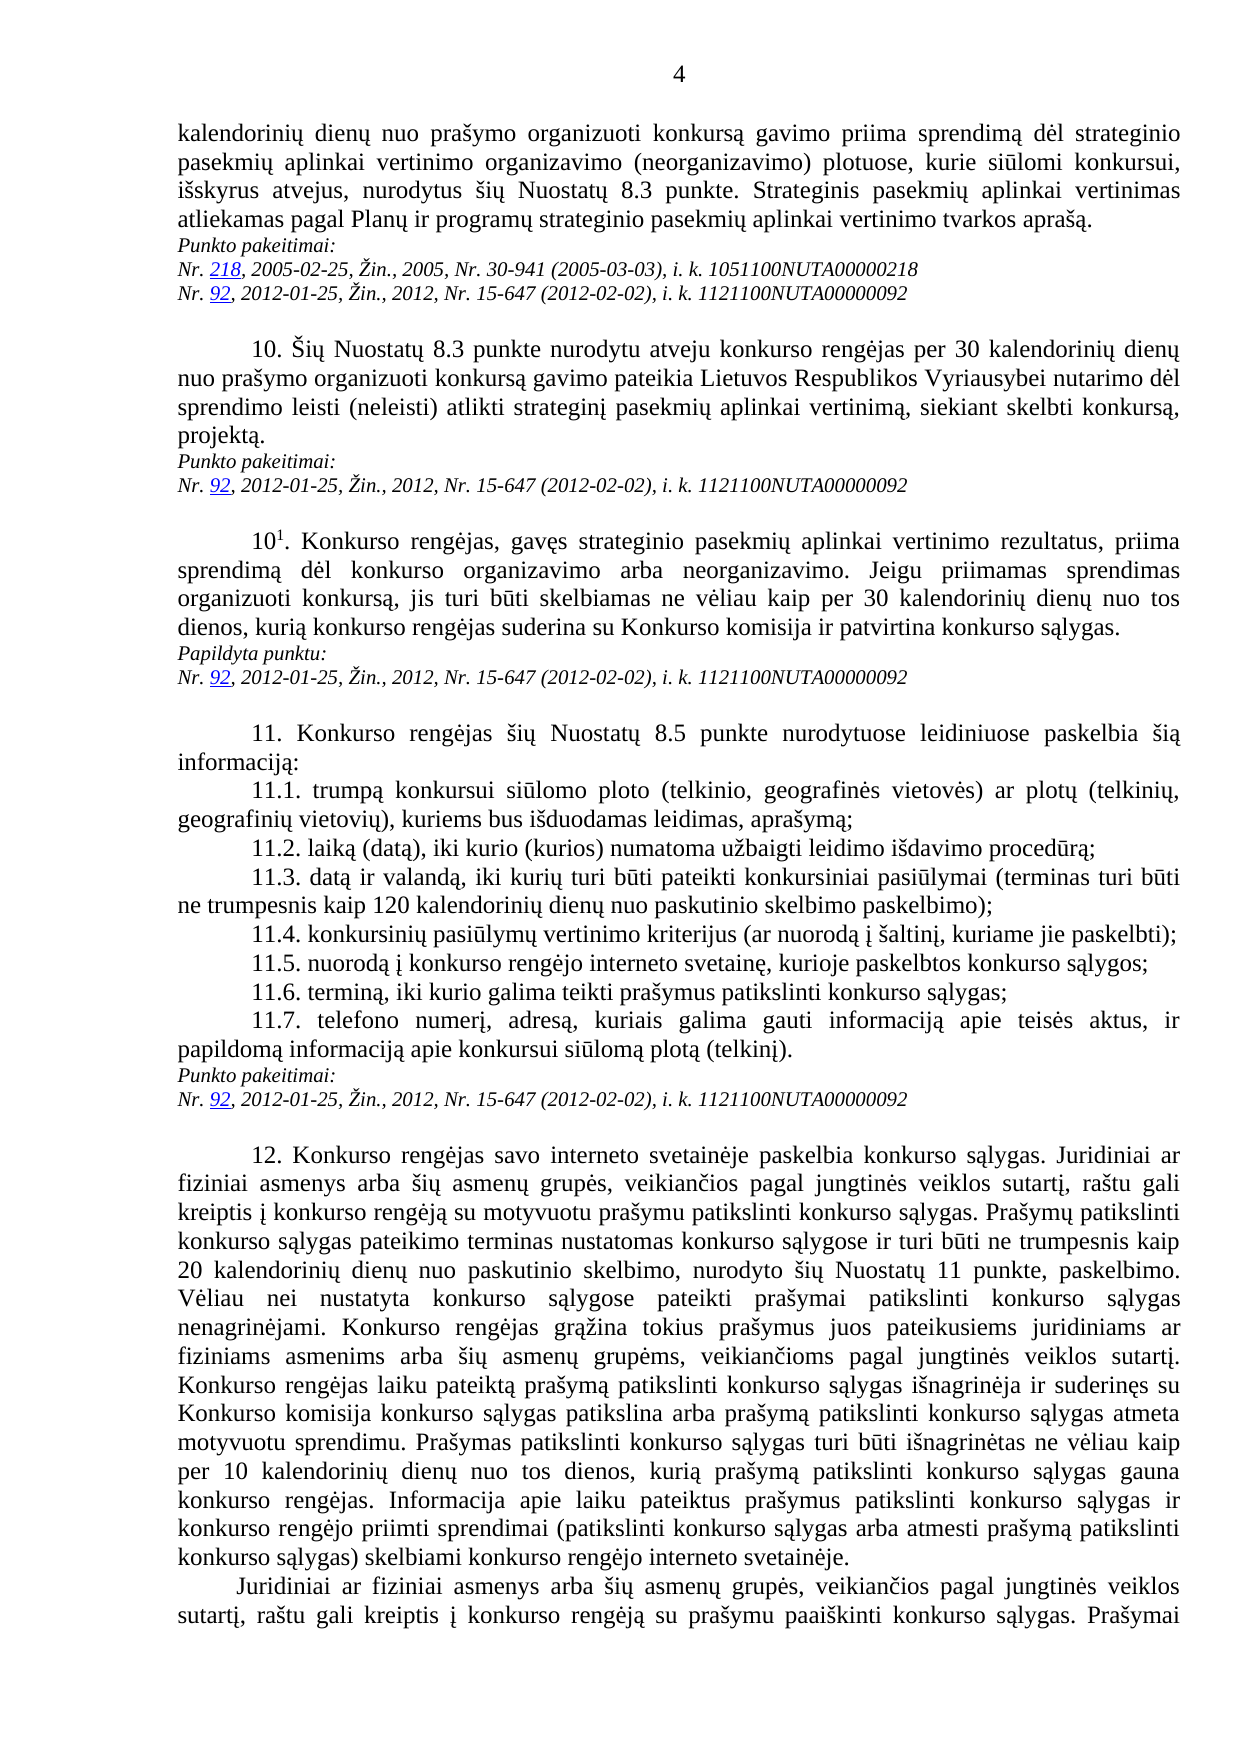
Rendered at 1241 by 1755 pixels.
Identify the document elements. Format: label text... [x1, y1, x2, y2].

text Punkto pakeitimai: [177, 233, 1181, 257]
text kalendorinių dienų nuo prašymo organizuoti konkursą gavimo priima sprendimą dėl strateginio pasekmių aplinkai vertinimo organizavimo (neorganizavimo) plotuose, kurie siūlomi konkursui, išskyrus atvejus, nurodytus šių Nuostatų 8.3 punkte. Strateginis pasekmių aplinkai vertinimas atliekamas pagal Planų ir programų strateginio pasekmių aplinkai vertinimo tvarkos aprašą. [177, 118, 1181, 233]
text 101. Konkurso rengėjas, gavęs strateginio pasekmių aplinkai vertinimo rezultatus, priima sprendimą dėl konkurso organizavimo arba neorganizavimo. Jeigu priimamas sprendimas organizuoti konkursą, jis turi būti skelbiamas ne vėliau kaip per 30 kalendorinių dienų nuo tos dienos, kurią konkurso rengėjas suderina su Konkurso komisija ir patvirtina konkurso sąlygas. [177, 526, 1181, 641]
text 10. Šių Nuostatų 8.3 punkte nurodytu atveju konkurso rengėjas per 30 kalendorinių dienų nuo prašymo organizuoti konkursą gavimo pateikia Lietuvos Respublikos Vyriausybei nutarimo dėl sprendimo leisti (neleisti) atlikti strateginį pasekmių aplinkai vertinimą, siekiant skelbti konkursą, projektą. [177, 334, 1181, 449]
text Nr. 218, 2005-02-25, Žin., 2005, Nr. 30-941 (2005-03-03), i. k. 1051100NUTA00000218 [177, 257, 1181, 281]
text Nr. 92, 2012-01-25, Žin., 2012, Nr. 15-647 (2012-02-02), i. k. 1121100NUTA00000092 [177, 665, 1181, 689]
text Papildyta punktu: [177, 641, 1181, 665]
text 11.1. trumpą konkursui siūlomo ploto (telkinio, geografinės vietovės) ar plotų (telkinių, geografinių vietovių), kuriems bus išduodamas leidimas, aprašymą; [177, 775, 1181, 833]
text 11.5. nuorodą į konkurso rengėjo interneto svetainę, kurioje paskelbtos konkurso sąlygos; [177, 948, 1181, 977]
text Punkto pakeitimai: [177, 449, 1181, 473]
text 11.3. datą ir valandą, iki kurių turi būti pateikti konkursiniai pasiūlymai (terminas turi būti ne trumpesnis kaip 120 kalendorinių dienų nuo paskutinio skelbimo paskelbimo); [177, 862, 1181, 919]
text 11.4. konkursinių pasiūlymų vertinimo kriterijus (ar nuorodą į šaltinį, kuriame jie paskelbti); [177, 919, 1181, 948]
text Nr. 92, 2012-01-25, Žin., 2012, Nr. 15-647 (2012-02-02), i. k. 1121100NUTA00000092 [177, 473, 1181, 497]
text Nr. 92, 2012-01-25, Žin., 2012, Nr. 15-647 (2012-02-02), i. k. 1121100NUTA00000092 [177, 281, 1181, 305]
text Nr. 92, 2012-01-25, Žin., 2012, Nr. 15-647 (2012-02-02), i. k. 1121100NUTA00000092 [177, 1087, 1181, 1111]
text 11.2. laiką (datą), iki kurio (kurios) numatoma užbaigti leidimo išdavimo procedūrą; [177, 833, 1181, 862]
text 11.6. terminą, iki kurio galima teikti prašymus patikslinti konkurso sąlygas; [177, 977, 1181, 1005]
text Punkto pakeitimai: [177, 1063, 1181, 1087]
text 11. Konkurso rengėjas šių Nuostatų 8.5 punkte nurodytuose leidiniuose paskelbia šią informaciją: [177, 718, 1181, 775]
text Juridiniai ar fiziniai asmenys arba šių asmenų grupės, veikiančios pagal jungtinės veiklos sutartį, raštu gali kreiptis į konkurso rengėją su prašymu paaiškinti konkurso sąlygas. Prašymai [177, 1571, 1181, 1628]
text 12. Konkurso rengėjas savo interneto svetainėje paskelbia konkurso sąlygas. Juridiniai ar fiziniai asmenys arba šių asmenų grupės, veikiančios pagal jungtinės veiklos sutartį, raštu gali kreiptis į konkurso rengėją su motyvuotu prašymu patikslinti konkurso sąlygas. Prašymų patikslinti konkurso sąlygas pateikimo terminas nustatomas konkurso sąlygose ir turi būti ne trumpesnis kaip 20 kalendorinių dienų nuo paskutinio skelbimo, nurodyto šių Nuostatų 11 punkte, paskelbimo. Vėliau nei nustatyta konkurso sąlygose pateikti prašymai patikslinti konkurso sąlygas nenagrinėjami. Konkurso rengėjas grąžina tokius prašymus juos pateikusiems juridiniams ar fiziniams asmenims arba šių asmenų grupėms, veikiančioms pagal jungtinės veiklos sutartį. Konkurso rengėjas laiku pateiktą prašymą patikslinti konkurso sąlygas išnagrinėja ir suderinęs su Konkurso komisija konkurso sąlygas patikslina arba prašymą patikslinti konkurso sąlygas atmeta motyvuotu sprendimu. Prašymas patikslinti konkurso sąlygas turi būti išnagrinėtas ne vėliau kaip per 10 kalendorinių dienų nuo tos dienos, kurią prašymą patikslinti konkurso sąlygas gauna konkurso rengėjas. Informacija apie laiku pateiktus prašymus patikslinti konkurso sąlygas ir konkurso rengėjo priimti sprendimai (patikslinti konkurso sąlygas arba atmesti prašymą patikslinti konkurso sąlygas) skelbiami konkurso rengėjo interneto svetainėje. [177, 1140, 1181, 1571]
text 11.7. telefono numerį, adresą, kuriais galima gauti informaciją apie teisės aktus, ir papildomą informaciją apie konkursui siūlomą plotą (telkinį). [177, 1005, 1181, 1063]
